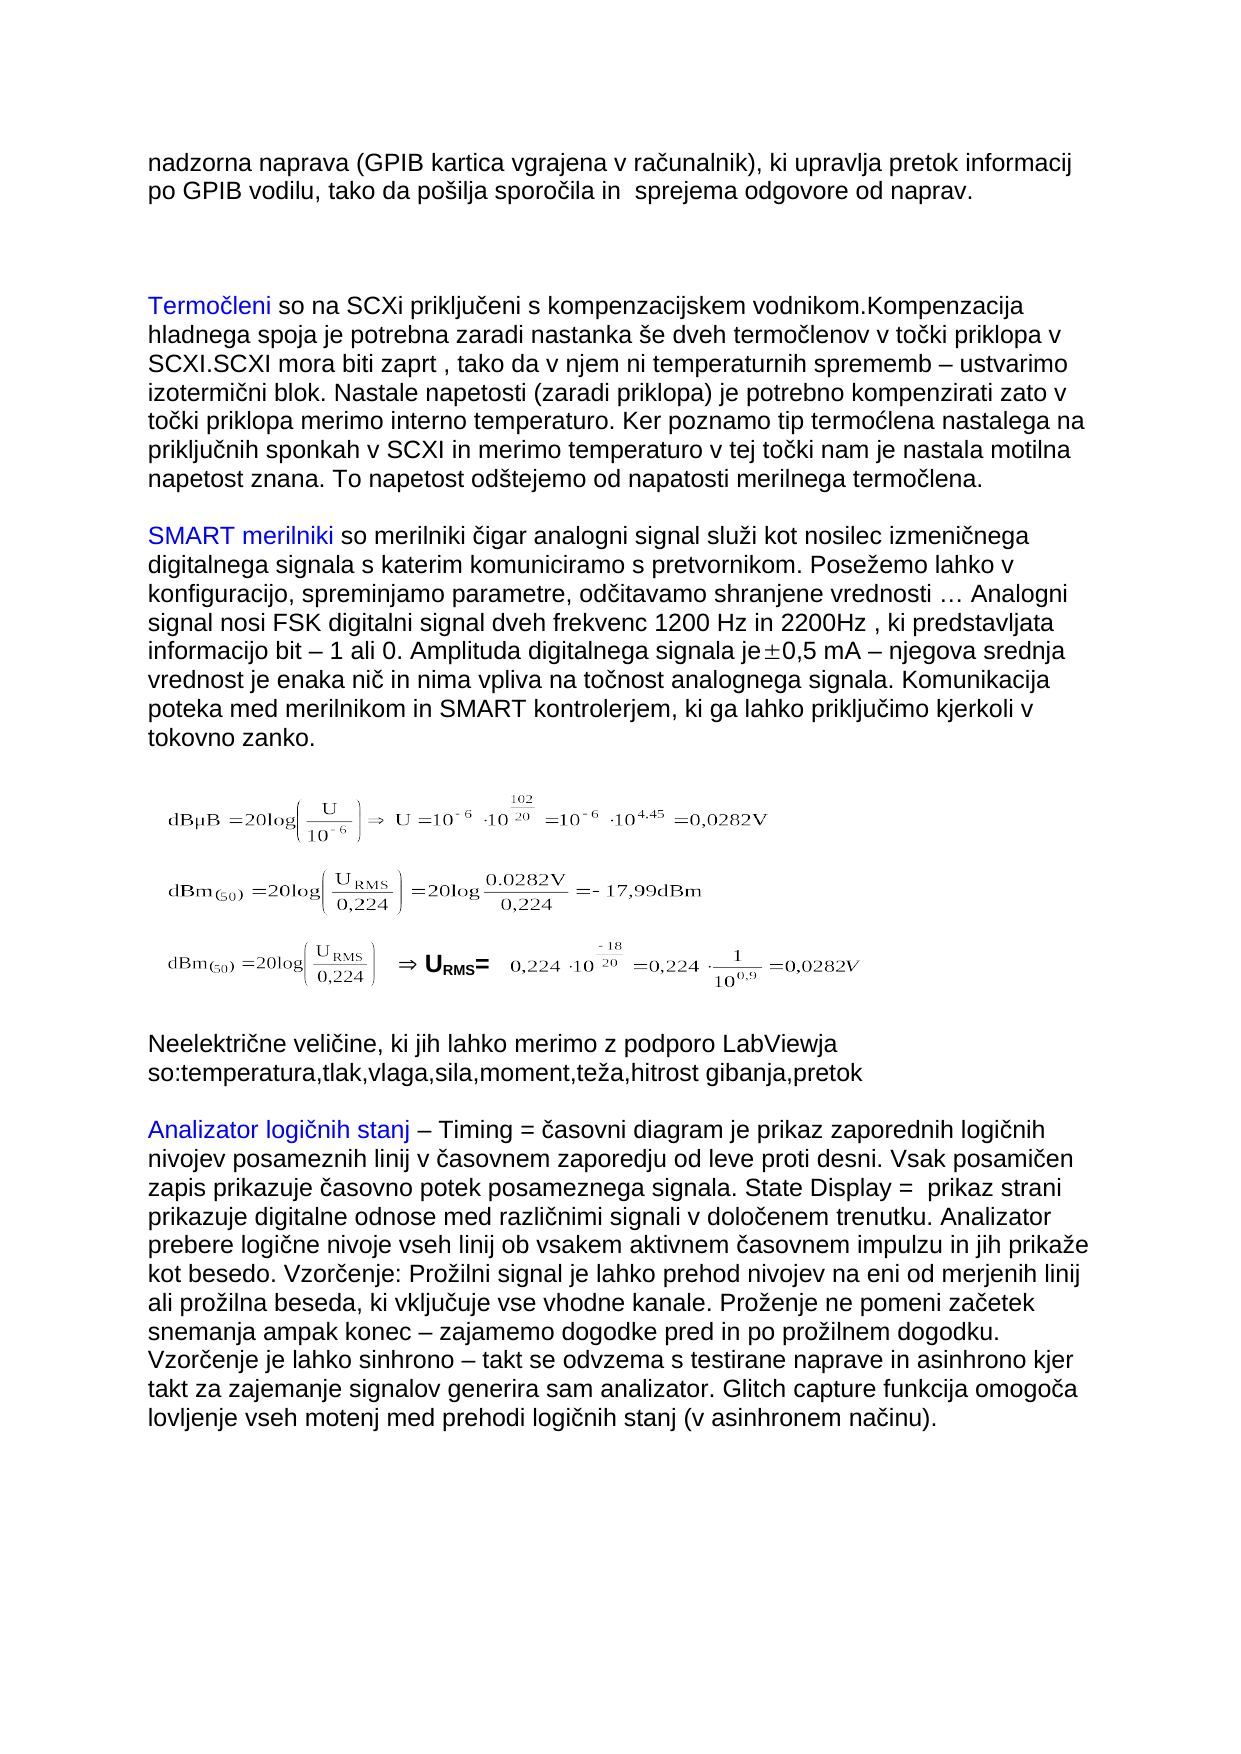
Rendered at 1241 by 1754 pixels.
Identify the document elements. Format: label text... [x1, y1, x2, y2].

text Neelektrične veličine, ki jih lahko merimo z podporo LabViewja so:temperatura,tlak,vlaga,sila,moment,teža,hitrost gibanja,pretok [148, 1029, 1093, 1086]
text nadzorna naprava (GPIB kartica vgrajena v računalnik), ki upravlja pretok informacij po GPIB vodilu, tako da pošilja sporočila in sprejema odgovore od naprav. [148, 148, 1093, 205]
text SMART merilniki so merilniki čigar analogni signal služi kot nosilec izmeničnega digitalnega signala s katerim komuniciramo s pretvornikom. Posežemo lahko v konfiguracijo, spreminjamo parametre, odčitavamo shranjene vrednosti … Analogni signal nosi FSK digitalni signal dveh frekvenc 1200 Hz in 2200Hz , ki predstavljata informacijo bit – 1 ali 0. Amplituda digitalnega signala je0,5 mA – njegova srednja vrednost je enaka nič in nima vpliva na točnost analognega signala. Komunikacija poteka med merilnikom in SMART kontrolerjem, ki ga lahko priključimo kjerkoli v tokovno zanko. [148, 521, 1093, 751]
text  URMS= [148, 927, 1093, 1000]
text Termočleni so na SCXi priključeni s kompenzacijskem vodnikom.Kompenzacija hladnega spoja je potrebna zaradi nastanka še dveh termočlenov v točki priklopa v SCXI.SCXI mora biti zaprt , tako da v njem ni temperaturnih sprememb – ustvarimo izotermični blok. Nastale napetosti (zaradi priklopa) je potrebno kompenzirati zato v točki priklopa merimo interno temperaturo. Ker poznamo tip termoćlena nastalega na priključnih sponkah v SCXI in merimo temperaturo v tej točki nam je nastala motilna napetost znana. To napetost odštejemo od napatosti merilnega termočlena. [148, 291, 1093, 493]
text Analizator logičnih stanj – Timing = časovni diagram je prikaz zaporednih logičnih nivojev posameznih linij v časovnem zaporedju od leve proti desni. Vsak posamičen zapis prikazuje časovno potek posameznega signala. State Display = prikaz strani prikazuje digitalne odnose med različnimi signali v določenem trenutku. Analizator prebere logične nivoje vseh linij ob vsakem aktivnem časovnem impulzu in jih prikaže kot besedo. Vzorčenje: Prožilni signal je lahko prehod nivojev na eni od merjenih linij ali prožilna beseda, ki vključuje vse vhodne kanale. Proženje ne pomeni začetek snemanja ampak konec – zajamemo dogodke pred in po prožilnem dogodku. Vzorčenje je lahko sinhrono – takt se odvzema s testirane naprave in asinhrono kjer takt za zajemanje signalov generira sam analizator. Glitch capture funkcija omogoča lovljenje vseh motenj med prehodi logičnih stanj (v asinhronem načinu). [148, 1115, 1093, 1431]
